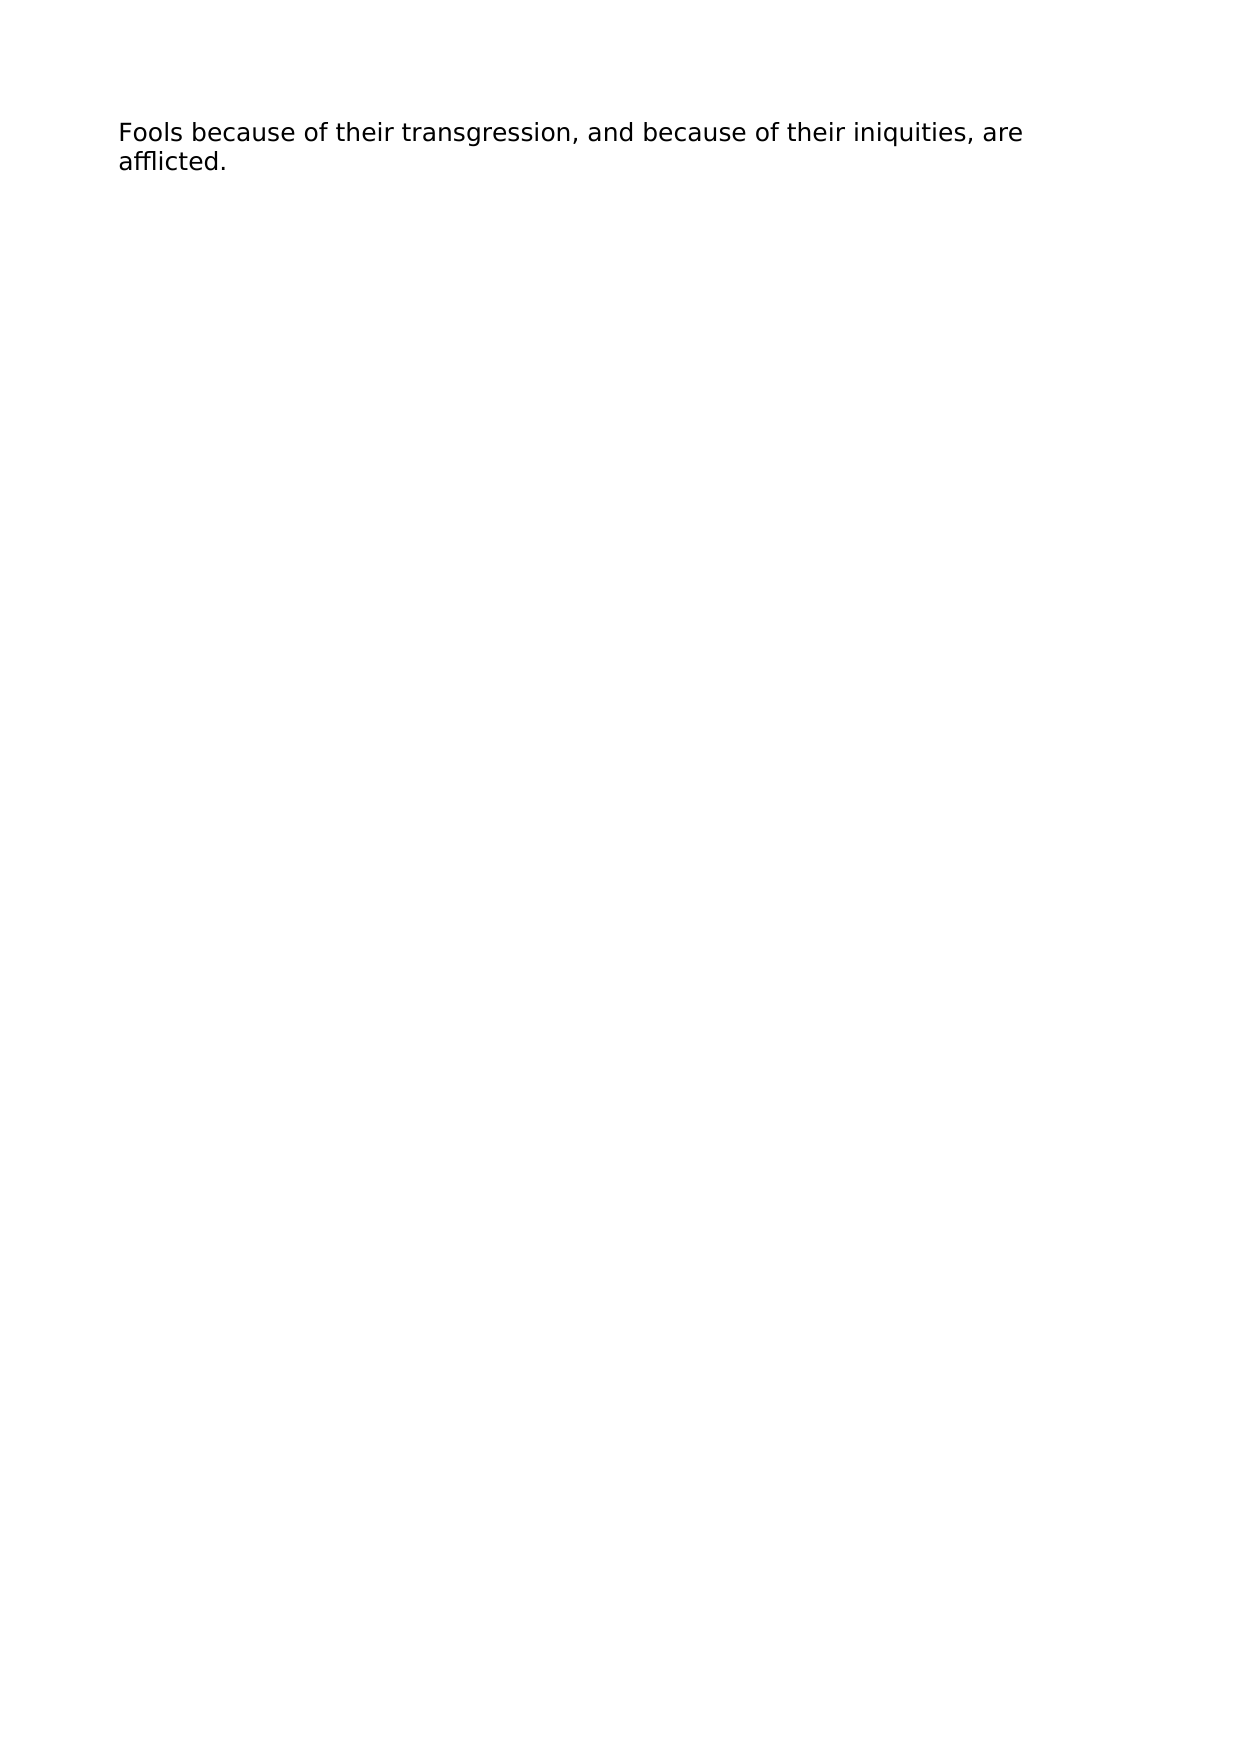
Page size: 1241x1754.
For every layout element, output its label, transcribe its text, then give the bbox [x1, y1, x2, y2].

text Fools because of their transgression, and because of their iniquities, are afflicted. [118, 118, 1122, 176]
